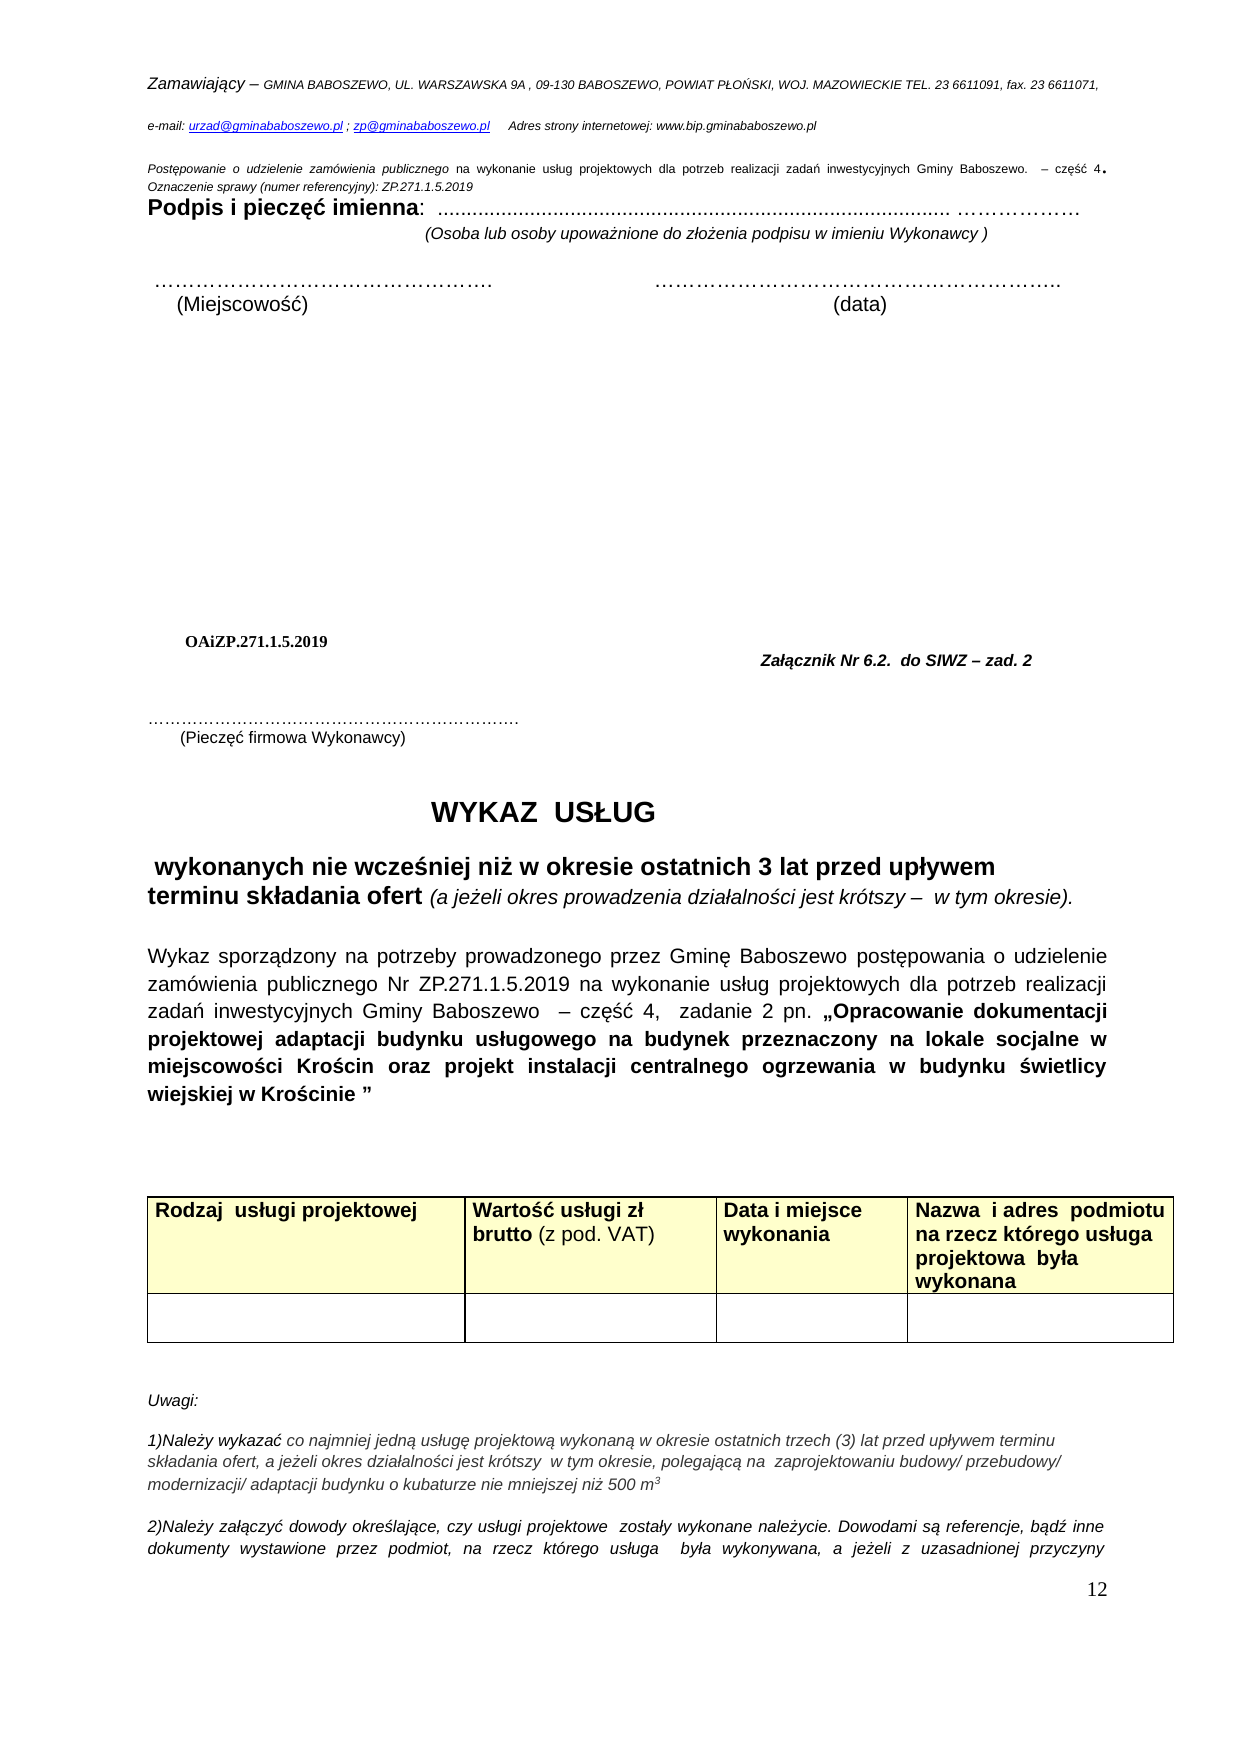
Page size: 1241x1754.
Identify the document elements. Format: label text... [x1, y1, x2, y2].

text wykonanych nie wcześniej niż w okresie ostatnich 3 lat przed upływem terminu składania ofert (a jeżeli okres prowadzenia działalności jest krótszy – w tym okresie). [147, 852, 1107, 910]
text 1)Należy wykazać co najmniej jedną usługę projektową wykonaną w okresie ostatnich trzech (3) lat przed upływem terminu składania ofert, a jeżeli okres działalności jest krótszy w tym okresie, polegającą na zaprojektowaniu budowy/ przebudowy/ modernizacji/ adaptacji budynku o kubaturze nie mniejszej niż 500 m3 [147, 1430, 1107, 1493]
text WYKAZ USŁUG [147, 795, 1107, 828]
table_cell [717, 1294, 907, 1342]
text (Osoba lub osoby upoważnione do złożenia podpisu w imieniu Wykonawcy ) [147, 220, 1107, 244]
text OAiZP.271.1.5.2019 [185, 632, 1107, 651]
text (Pieczęć firmowa Wykonawcy) [147, 728, 1107, 747]
text (Miejscowość) (data) [147, 292, 1107, 316]
text Uwagi: [147, 1391, 1107, 1410]
table_header Data i miejsce wykonania [717, 1198, 907, 1293]
text Podpis i pieczęć imienna: ......................................................................................... ……………… [147, 193, 1107, 220]
text …………………………………………………………. [147, 709, 1107, 728]
table_cell [466, 1294, 716, 1342]
text Załącznik Nr 6.2. do SIWZ – zad. 2 [147, 651, 1107, 670]
table_cell [908, 1294, 1173, 1342]
text 2)Należy załączyć dowody określające, czy usługi projektowe zostały wykonane należycie. Dowodami są referencje, bądź inne dokumenty wystawione przez podmiot, na rzecz którego usługa była wykonywana, a jeżeli z uzasadnionej przyczyny [147, 1517, 1107, 1558]
table_header Nazwa i adres podmiotu na rzecz którego usługa projektowa była wykonana [908, 1198, 1173, 1293]
table_cell [148, 1294, 464, 1342]
table_header Rodzaj usługi projektowej [148, 1198, 464, 1293]
text …………………………………………. ………………………………………………….. [147, 268, 1107, 292]
table_header Wartość usługi zł brutto (z pod. VAT) [466, 1198, 716, 1293]
text Wykaz sporządzony na potrzeby prowadzonego przez Gminę Baboszewo postępowania o udzielenie zamówienia publicznego Nr ZP.271.1.5.2019 na wykonanie usług projektowych dla potrzeb realizacji zadań inwestycyjnych Gminy Baboszewo – część 4, zadanie 2 pn. „Opracowanie dokumentacji projektowej adaptacji budynku usługowego na budynek przeznaczony na lokale socjalne w miejscowości Krościn oraz projekt instalacji centralnego ogrzewania w budynku świetlicy wiejskiej w Krościnie ” [147, 944, 1107, 1106]
